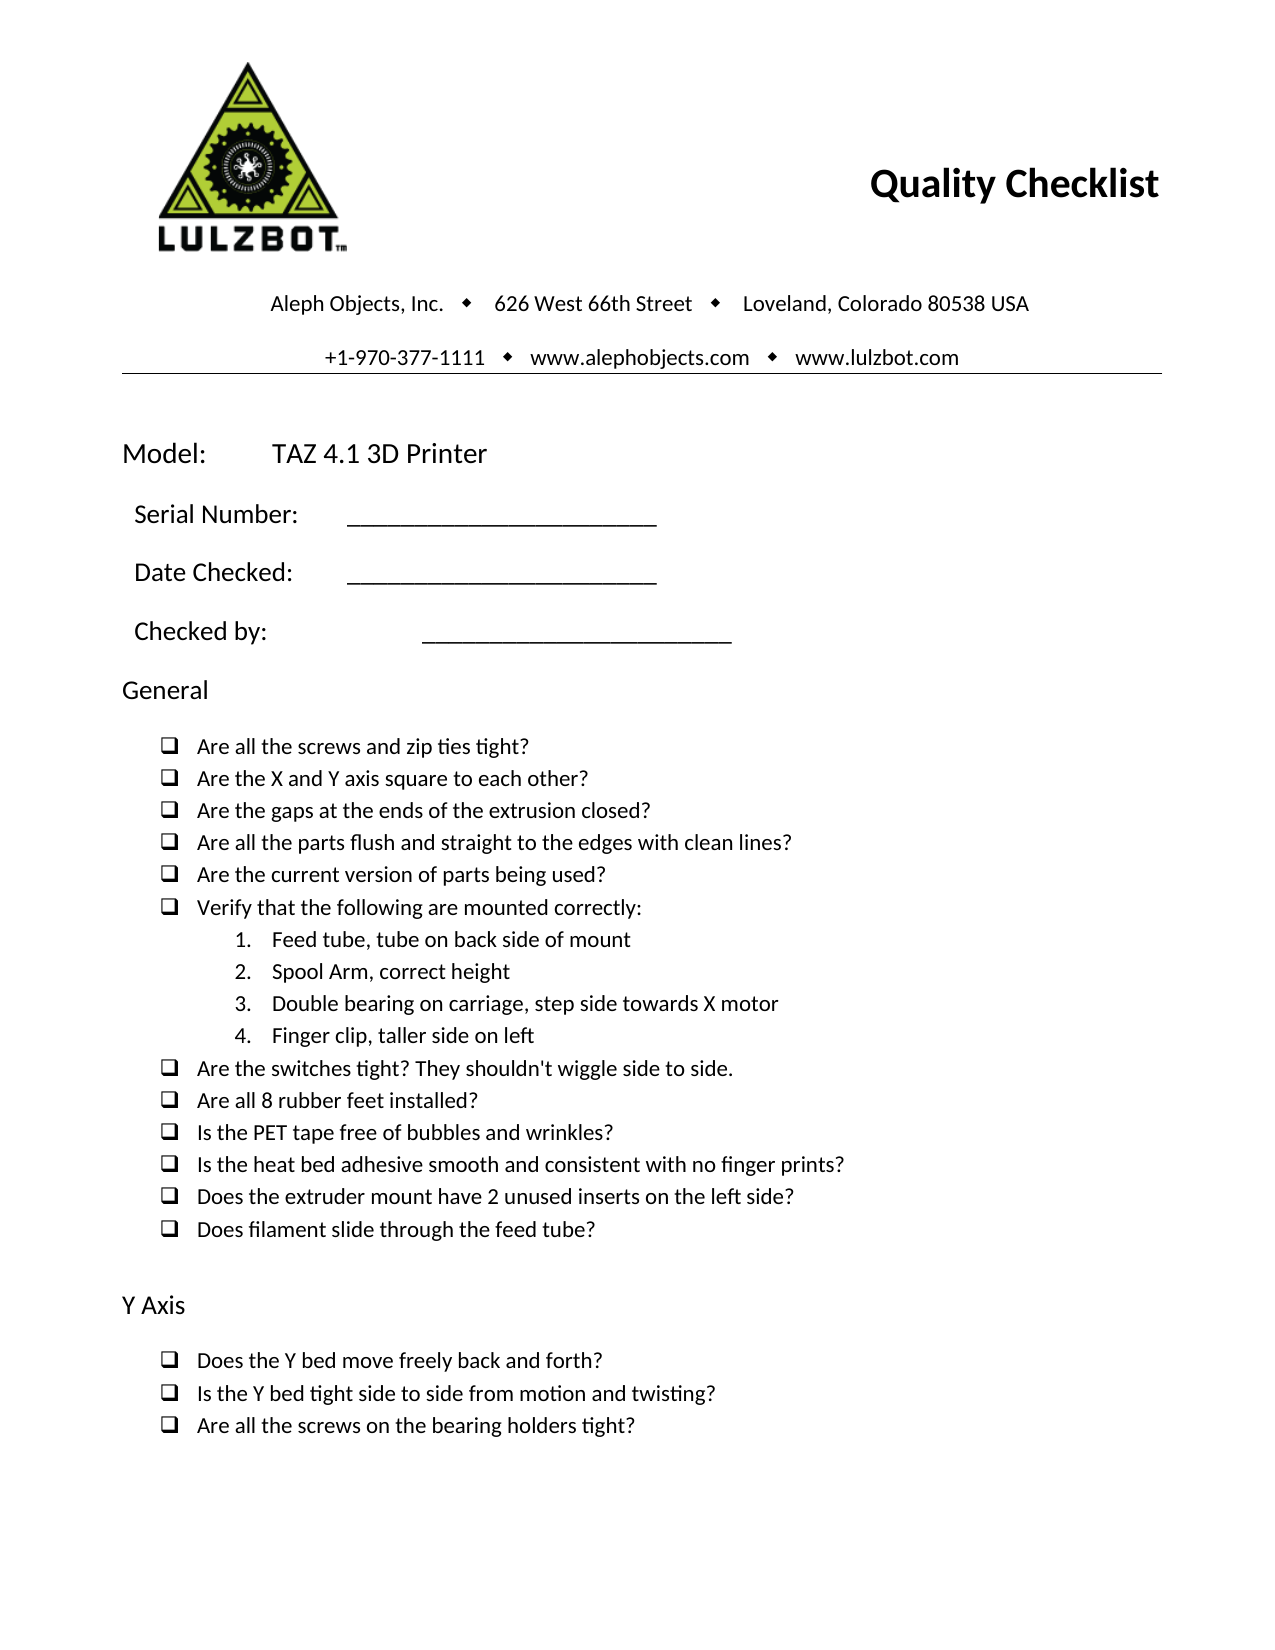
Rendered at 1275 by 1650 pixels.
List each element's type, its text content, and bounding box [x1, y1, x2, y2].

list Are the switches tight? They shouldn't wiggle side to side. [159, 1054, 1162, 1082]
list Is the heat bed adhesive smooth and consistent with no finger prints? [159, 1150, 1162, 1178]
picture [158, 62, 347, 252]
list Finger clip, taller side on left [234, 1022, 1162, 1049]
list Are all the screws on the bearing holders tight? [159, 1411, 1162, 1439]
list Is the Y bed tight side to side from motion and twisting? [159, 1379, 1162, 1407]
list Double bearing on carriage, step side towards X motor [234, 989, 1162, 1017]
text Serial Number: _______________________ [122, 497, 1162, 530]
list Are the gaps at the ends of the extrusion closed? [159, 796, 1162, 824]
list Are all the parts flush and straight to the edges with clean lines? [159, 828, 1162, 856]
text Y Axis [122, 1288, 1162, 1321]
list Spool Arm, correct height [234, 957, 1162, 985]
list Verify that the following are mounted correctly: [159, 893, 1162, 921]
text General [122, 673, 1162, 706]
list Does the Y bed move freely back and forth? [159, 1347, 1162, 1374]
list Are all the screws and zip ties tight? [159, 732, 1162, 760]
list Feed tube, tube on back side of mount [234, 925, 1162, 953]
list Is the PET tape free of bubbles and wrinkles? [159, 1118, 1162, 1146]
text Date Checked: _______________________ [122, 556, 1162, 589]
list Does filament slide through the feed tube? [159, 1215, 1162, 1243]
list Are the X and Y axis square to each other? [159, 764, 1162, 792]
list Does the extruder mount have 2 unused inserts on the left side? [159, 1182, 1162, 1211]
text Checked by: _______________________ [122, 614, 1162, 647]
text Model: TAZ 4.1 3D Printer [122, 435, 1162, 471]
list Are the current version of parts being used? [159, 861, 1162, 889]
list Are all 8 rubber feet installed? [159, 1086, 1162, 1114]
